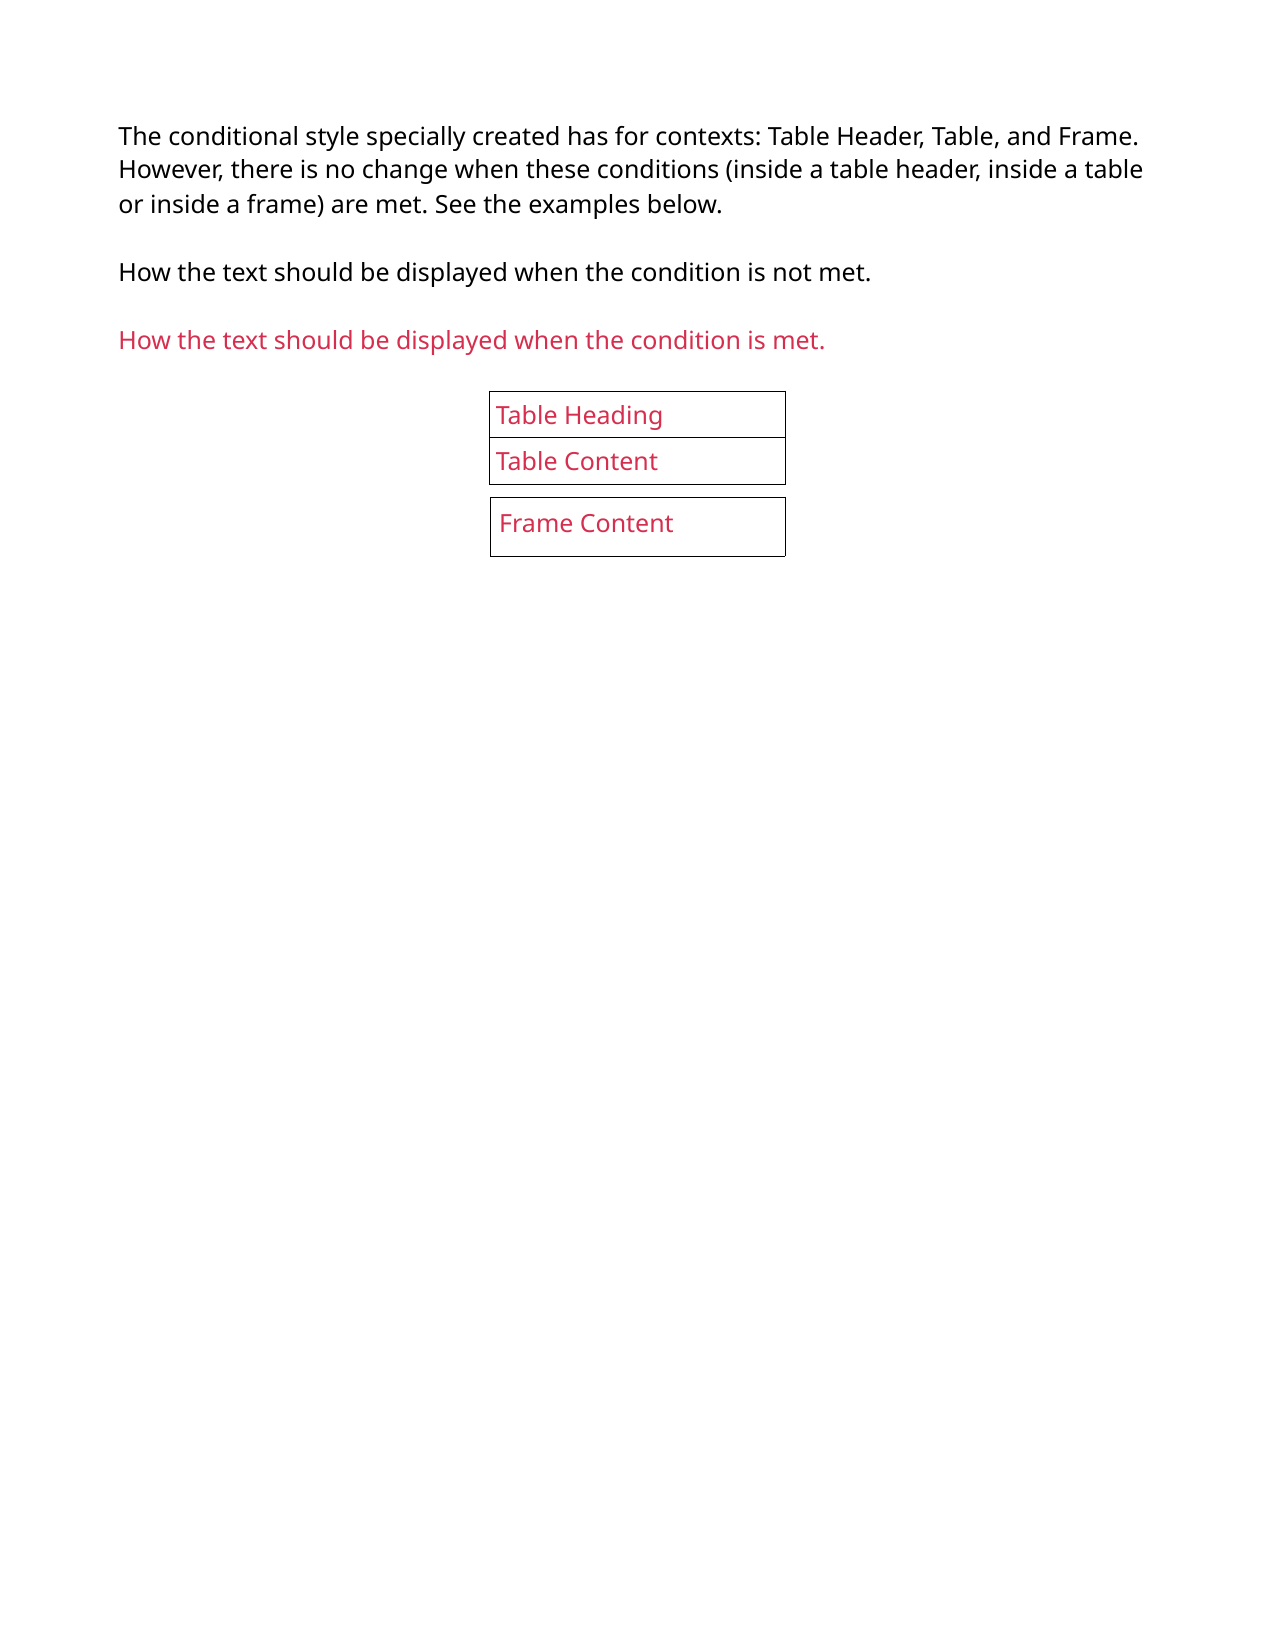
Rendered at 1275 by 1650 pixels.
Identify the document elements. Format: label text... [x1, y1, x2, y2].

table_header Table Heading [490, 392, 785, 437]
table_cell Table Content [490, 438, 785, 484]
text How the text should be displayed when the condition is not met. [118, 254, 1157, 288]
text How the text should be displayed when the condition is met. [118, 322, 1157, 357]
text The conditional style specially created has for contexts: Table Header, Table, and Frame. However, there is no change when these conditions (inside a table header, inside a table or inside a frame) are met. See the examples below. [118, 118, 1157, 220]
